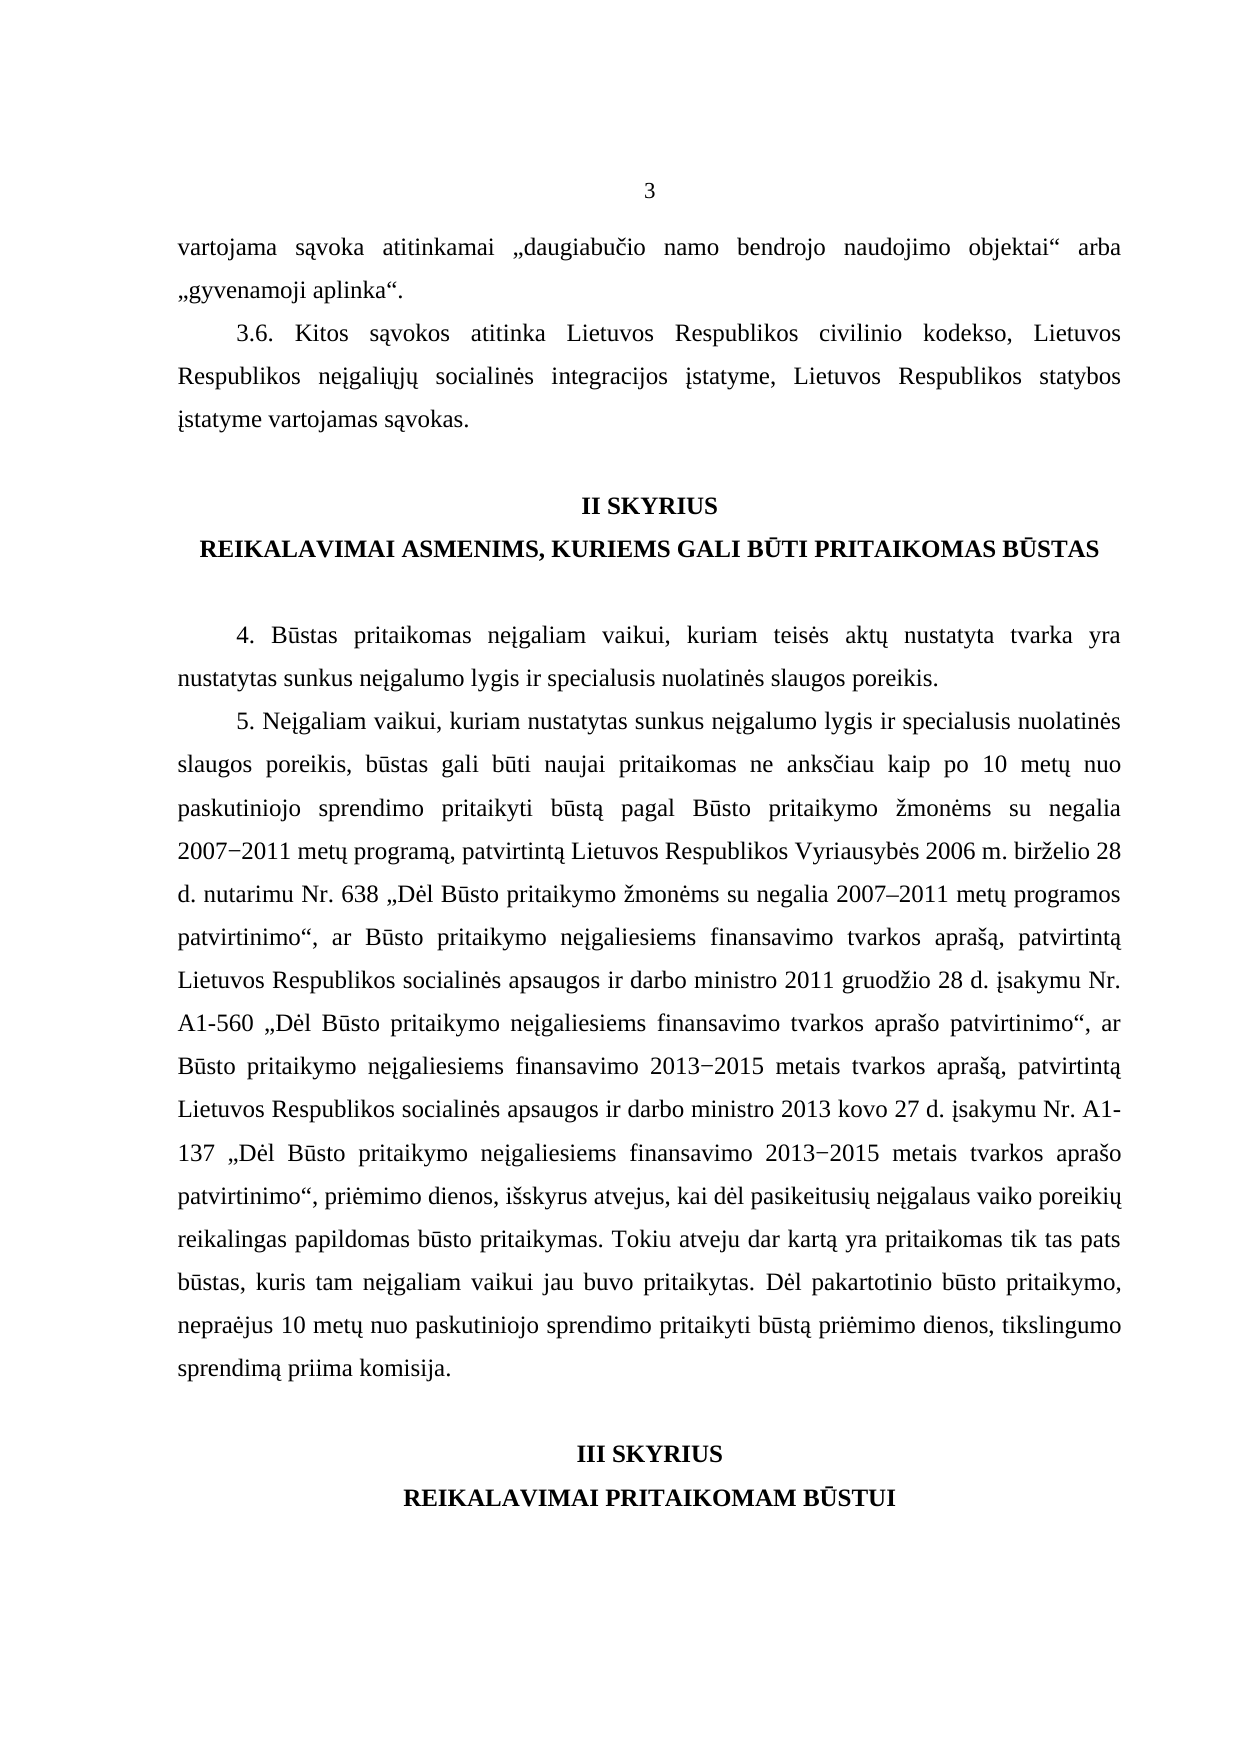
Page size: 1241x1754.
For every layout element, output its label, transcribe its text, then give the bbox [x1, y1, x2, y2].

text 4. Būstas pritaikomas neįgaliam vaikui, kuriam teisės aktų nustatyta tvarka yra nustatytas sunkus neįgalumo lygis ir specialusis nuolatinės slaugos poreikis. [177, 620, 1122, 692]
text vartojama sąvoka atitinkamai „daugiabučio namo bendrojo naudojimo objektai“ arba „gyvenamoji aplinka“. [177, 232, 1122, 304]
text III SKYRIUS [177, 1439, 1122, 1468]
text 3.6. Kitos sąvokos atitinka Lietuvos Respublikos civilinio kodekso, Lietuvos Respublikos neįgaliųjų socialinės integracijos įstatyme, Lietuvos Respublikos statybos įstatyme vartojamas sąvokas. [177, 318, 1122, 433]
text II SKYRIUS [177, 491, 1122, 519]
text reikalavimai asmenims, kuriems gali būti pritaikomas būstas [177, 534, 1122, 563]
text 5. Neįgaliam vaikui, kuriam nustatytas sunkus neįgalumo lygis ir specialusis nuolatinės slaugos poreikis, būstas gali būti naujai pritaikomas ne anksčiau kaip po 10 metų nuo paskutiniojo sprendimo pritaikyti būstą pagal Būsto pritaikymo žmonėms su negalia 2007−2011 metų programą, patvirtintą Lietuvos Respublikos Vyriausybės 2006 m. birželio 28 d. nutarimu Nr. 638 „Dėl Būsto pritaikymo žmonėms su negalia 2007–2011 metų programos patvirtinimo“, ar Būsto pritaikymo neįgaliesiems finansavimo tvarkos aprašą, patvirtintą Lietuvos Respublikos socialinės apsaugos ir darbo ministro 2011 gruodžio 28 d. įsakymu Nr. A1-560 „Dėl Būsto pritaikymo neįgaliesiems finansavimo tvarkos aprašo patvirtinimo“, ar Būsto pritaikymo neįgaliesiems finansavimo 2013−2015 metais tvarkos aprašą, patvirtintą Lietuvos Respublikos socialinės apsaugos ir darbo ministro 2013 kovo 27 d. įsakymu Nr. A1-137 „Dėl Būsto pritaikymo neįgaliesiems finansavimo 2013−2015 metais tvarkos aprašo patvirtinimo“, priėmimo dienos, išskyrus atvejus, kai dėl pasikeitusių neįgalaus vaiko poreikių reikalingas papildomas būsto pritaikymas. Tokiu atveju dar kartą yra pritaikomas tik tas pats būstas, kuris tam neįgaliam vaikui jau buvo pritaikytas. Dėl pakartotinio būsto pritaikymo, nepraėjus 10 metų nuo paskutiniojo sprendimo pritaikyti būstą priėmimo dienos, tikslingumo sprendimą priima komisija. [177, 706, 1122, 1382]
text Reikalavimai pritaikomam būstui [177, 1483, 1122, 1511]
